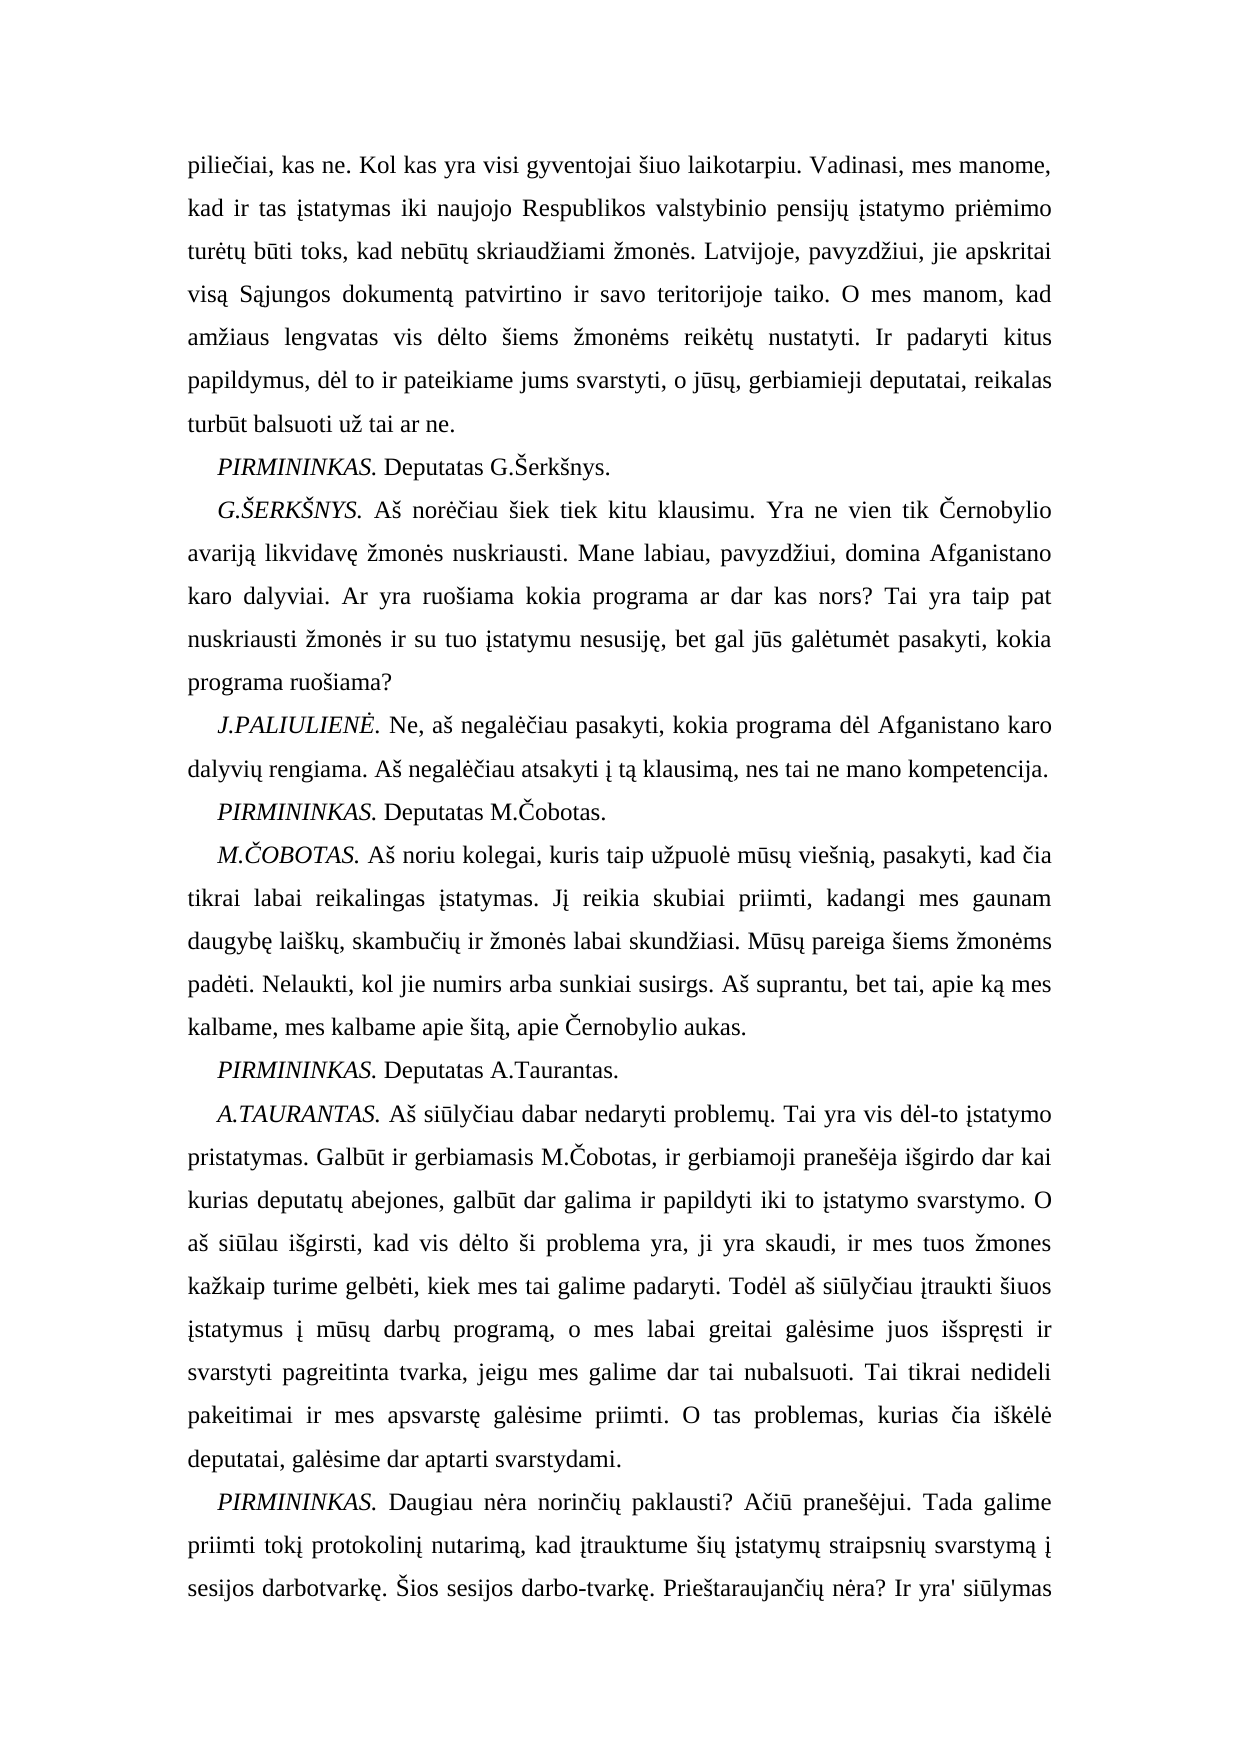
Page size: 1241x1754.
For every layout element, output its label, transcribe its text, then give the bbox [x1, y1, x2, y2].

text M.ČOBOTAS. Aš noriu kolegai, kuris taip užpuolė mūsų viešnią, pasakyti, kad čia tikrai labai reikalingas įstatymas. Jį reikia skubiai priimti, kadangi mes gaunam daugybę laiškų, skambučių ir žmonės labai skundžiasi. Mūsų pareiga šiems žmonėms padėti. Nelaukti, kol jie numirs arba sunkiai susirgs. Aš suprantu, bet tai, apie ką mes kalbame, mes kalbame apie šitą, apie Černobylio aukas. [187, 840, 1053, 1041]
text PIRMININKAS. Deputatas M.Čobotas. [187, 797, 1053, 826]
text G.ŠERKŠNYS. Aš norėčiau šiek tiek kitu klausimu. Yra ne vien tik Černobylio avariją likvidavę žmonės nuskriausti. Mane labiau, pavyzdžiui, domina Afganistano karo dalyviai. Ar yra ruošiama kokia programa ar dar kas nors? Tai yra taip pat nuskriausti žmonės ir su tuo įstatymu nesusiję, bet gal jūs galėtumėt pasakyti, kokia programa ruošiama? [187, 495, 1053, 696]
text J.PALIULIENĖ. Ne, aš negalėčiau pasakyti, kokia programa dėl Afganistano karo dalyvių rengiama. Aš negalėčiau atsakyti į tą klausimą, nes tai ne mano kompetencija. [187, 711, 1053, 782]
text A.TAURANTAS. Aš siūlyčiau dabar nedaryti problemų. Tai yra vis dėl-to įstatymo pristatymas. Galbūt ir gerbiamasis M.Čobotas, ir gerbiamoji pranešėja išgirdo dar kai kurias deputatų abejones, galbūt dar galima ir papildyti iki to įstatymo svarstymo. O aš siūlau išgirsti, kad vis dėlto ši problema yra, ji yra skaudi, ir mes tuos žmones kažkaip turime gelbėti, kiek mes tai galime padaryti. Todėl aš siūlyčiau įtraukti šiuos įstatymus į mūsų darbų programą, o mes labai greitai galėsime juos išspręsti ir svarstyti pagreitinta tvarka, jeigu mes galime dar tai nubalsuoti. Tai tikrai nedideli pakeitimai ir mes apsvarstę galėsime priimti. O tas problemas, kurias čia iškėlė deputatai, galėsime dar aptarti svarstydami. [187, 1099, 1053, 1472]
text piliečiai, kas ne. Kol kas yra visi gyventojai šiuo laikotarpiu. Vadinasi, mes manome, kad ir tas įstatymas iki naujojo Respublikos valstybinio pensijų įstatymo priėmimo turėtų būti toks, kad nebūtų skriaudžiami žmonės. Latvijoje, pavyzdžiui, jie apskritai visą Sąjungos dokumentą patvirtino ir savo teritorijoje taiko. O mes manom, kad amžiaus lengvatas vis dėlto šiems žmonėms reikėtų nustatyti. Ir padaryti kitus papildymus, dėl to ir pateikiame jums svarstyti, o jūsų, gerbiamieji deputatai, reikalas turbūt balsuoti už tai ar ne. [187, 150, 1053, 437]
text PIRMININKAS. Daugiau nėra norinčių paklausti? Ačiū pranešėjui. Tada galime priimti tokį protokolinį nutarimą, kad įtrauktume šių įstatymų straipsnių svarstymą į sesijos darbotvarkę. Šios sesijos darbo-tvarkę. Prieštaraujančių nėra? Ir yra' siūlymas [187, 1487, 1053, 1602]
text PIRMININKAS. Deputatas G.Šerkšnys. [187, 452, 1053, 481]
text PIRMININKAS. Deputatas A.Taurantas. [187, 1056, 1053, 1084]
